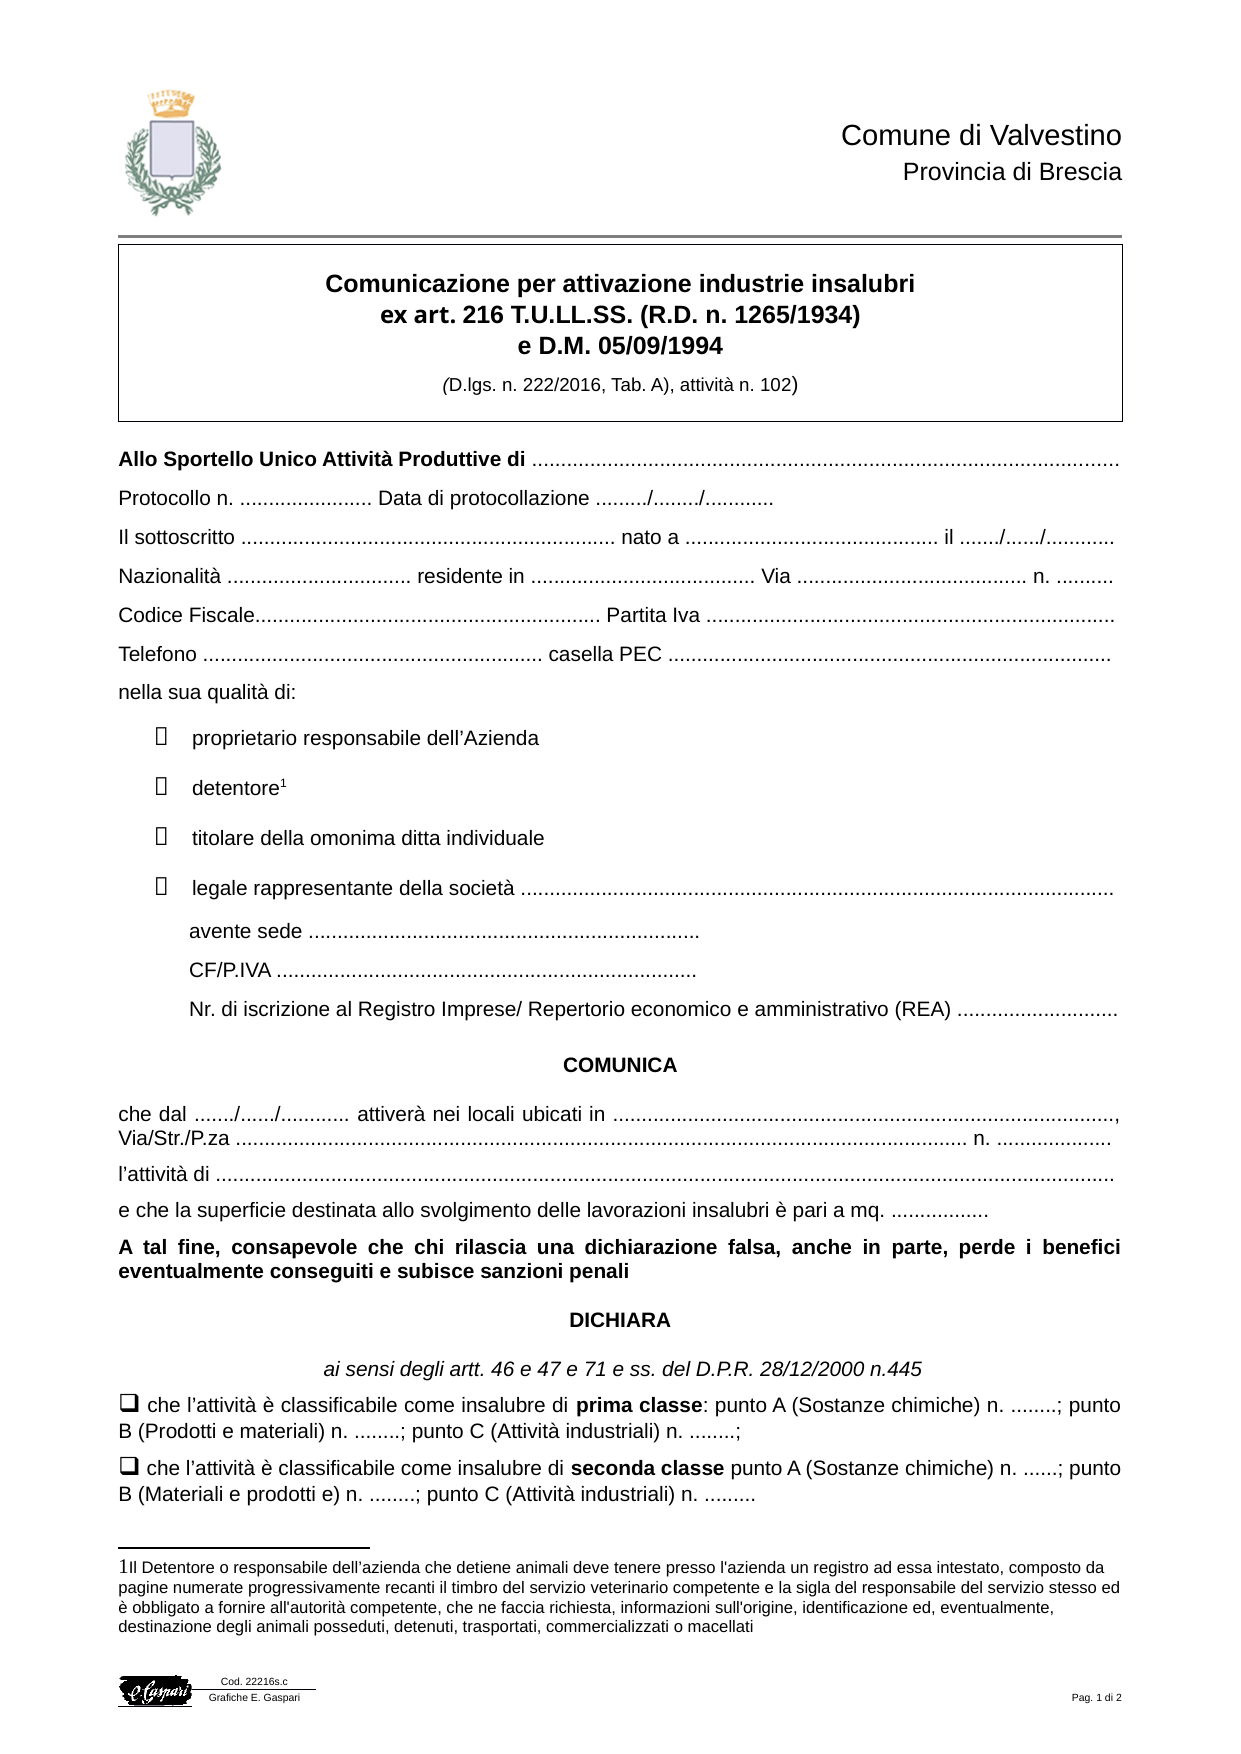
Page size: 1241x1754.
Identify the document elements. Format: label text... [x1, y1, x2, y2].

picture [122, 87, 224, 118]
picture [122, 152, 224, 157]
text Il Detentore o responsabile dell’azienda che detiene animali deve tenere presso l'azienda un registro ad essa intestato, composto da pagine numerate progressivamente recanti il timbro del servizio veterinario competente e la sigla del responsabile del servizio stesso ed è obbligato a fornire all'autorità competente, che ne faccia richiesta, informazioni sull'origine, identificazione ed, eventualmente, destinazione degli animali posseduti, detenuti, trasportati, commercializzati o macellati [118, 1554, 1122, 1636]
text Telefono ........................................................... casella PEC ............................................................................. [118, 641, 1122, 665]
text  che l’attività è classificabile come insalubre di seconda classe punto A (Sostanze chimiche) n. ......; punto B (Materiali e prodotti e) n. ........; punto C (Attività industriali) n. ......... [118, 1456, 1122, 1506]
text  che l’attività è classificabile come insalubre di prima classe: punto A (Sostanze chimiche) n. ........; punto B (Prodotti e materiali) n. ........; punto C (Attività industriali) n. ........; [118, 1393, 1122, 1443]
text avente sede .................................................................... [189, 919, 1122, 943]
text ai sensi degli artt. 46 e 47 e 71 e ss. del D.P.R. 28/12/2000 n.445 [118, 1357, 1122, 1381]
text Provincia di Brescia [118, 157, 1122, 185]
text COMUNICA [118, 1052, 1122, 1076]
text nella sua qualità di: [118, 680, 1122, 704]
text  detentore [153, 769, 1122, 803]
text  titolare della omonima ditta individuale [153, 819, 1122, 853]
text  proprietario responsabile dell’Azienda [153, 719, 1122, 753]
table_header Comunicazione per attivazione industrie insalubri ex art. 216 T.U.LL.SS. (R.D. n. 1265/1934) e D.M. 05/09/1994 (D.lgs. n. 222/2016, Tab. A), attività n. 102) [119, 245, 1122, 421]
text A tal fine, consapevole che chi rilascia una dichiarazione falsa, anche in parte, perde i benefici eventualmente conseguiti e subisce sanzioni penali [118, 1235, 1122, 1283]
text DICHIARA [118, 1308, 1122, 1332]
text Il sottoscritto ................................................................. nato a ............................................ il ......./....../............ [118, 525, 1122, 549]
text Nazionalità ................................ residente in ....................................... Via ........................................ n. .......... [118, 564, 1122, 588]
picture [118, 1674, 192, 1706]
text l’attività di ............................................................................................................................................................ [118, 1162, 1122, 1186]
text Codice Fiscale............................................................ Partita Iva ....................................................................... [118, 602, 1122, 626]
text Comune di Valvestino [118, 118, 1122, 152]
text e che la superficie destinata allo svolgimento delle lavorazioni insalubri è pari a mq. ................. [118, 1198, 1122, 1222]
picture [122, 185, 224, 219]
text Allo Sportello Unico Attività Produttive di [118, 447, 1122, 471]
text  legale rappresentante della società ....................................................................................................... [153, 869, 1122, 903]
text Protocollo n. ....................... Data di protocollazione ........./......../............ [118, 486, 1122, 510]
text CF/P.IVA ......................................................................... [189, 957, 1122, 981]
text Nr. di iscrizione al Registro Imprese/ Repertorio economico e amministrativo (REA) ............................ [189, 996, 1122, 1020]
text che dal ......./....../............ attiverà nei locali ubicati in ......................................................................................., Via/Str./P.za ............................................................................................................................... n. .................... [118, 1101, 1122, 1149]
